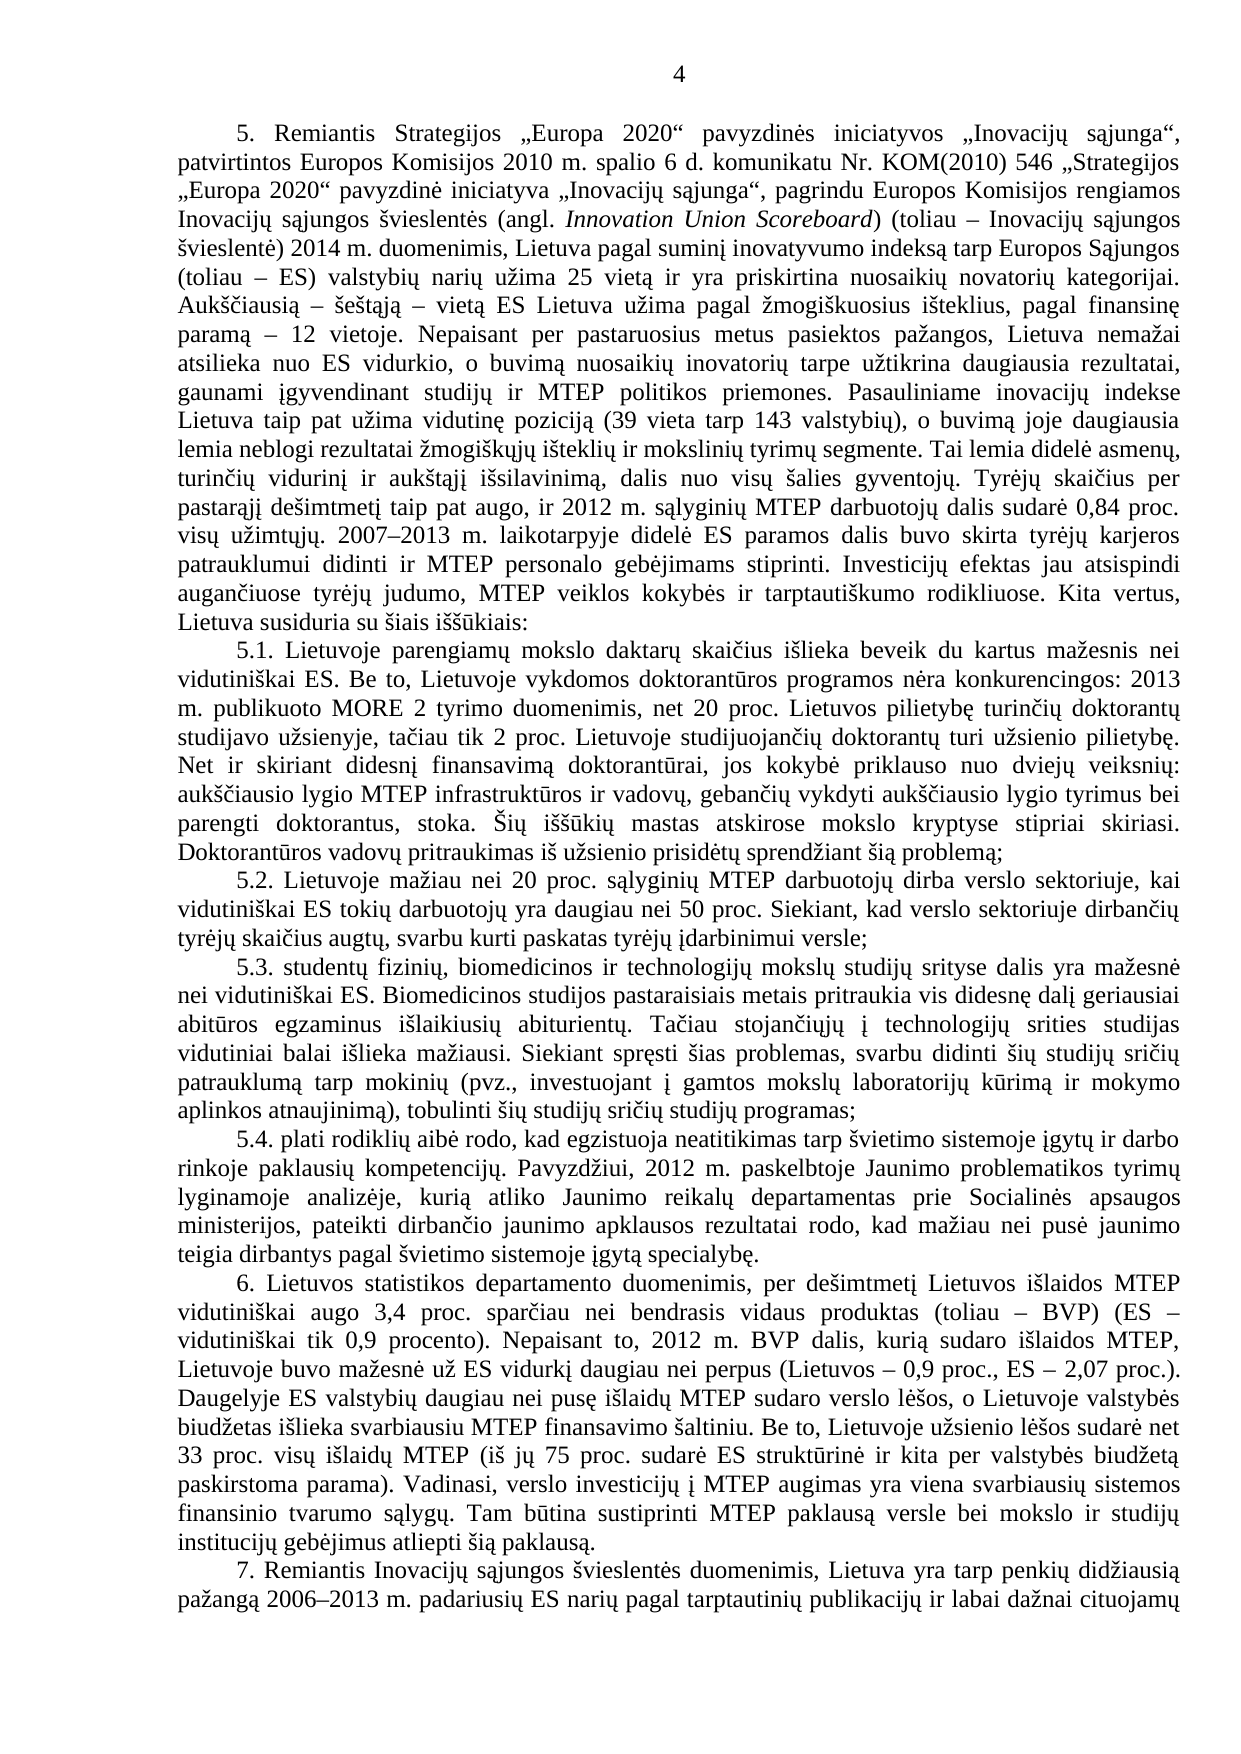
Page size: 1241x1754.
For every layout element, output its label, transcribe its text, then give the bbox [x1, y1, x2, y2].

text 5.3. studentų fizinių, biomedicinos ir technologijų mokslų studijų srityse dalis yra mažesnė nei vidutiniškai ES. Biomedicinos studijos pastaraisiais metais pritraukia vis didesnę dalį geriausiai abitūros egzaminus išlaikiusių abiturientų. Tačiau stojančiųjų į technologijų srities studijas vidutiniai balai išlieka mažiausi. Siekiant spręsti šias problemas, svarbu didinti šių studijų sričių patrauklumą tarp mokinių (pvz., investuojant į gamtos mokslų laboratorijų kūrimą ir mokymo aplinkos atnaujinimą), tobulinti šių studijų sričių studijų programas; [177, 952, 1181, 1124]
text 5.2. Lietuvoje mažiau nei 20 proc. sąlyginių MTEP darbuotojų dirba verslo sektoriuje, kai vidutiniškai ES tokių darbuotojų yra daugiau nei 50 proc. Siekiant, kad verslo sektoriuje dirbančių tyrėjų skaičius augtų, svarbu kurti paskatas tyrėjų įdarbinimui versle; [177, 866, 1181, 952]
text 5.1. Lietuvoje parengiamų mokslo daktarų skaičius išlieka beveik du kartus mažesnis nei vidutiniškai ES. Be to, Lietuvoje vykdomos doktorantūros programos nėra konkurencingos: 2013 m. publikuoto MORE 2 tyrimo duomenimis, net 20 proc. Lietuvos pilietybę turinčių doktorantų studijavo užsienyje, tačiau tik 2 proc. Lietuvoje studijuojančių doktorantų turi užsienio pilietybę. Net ir skiriant didesnį finansavimą doktorantūrai, jos kokybė priklauso nuo dviejų veiksnių: aukščiausio lygio MTEP infrastruktūros ir vadovų, gebančių vykdyti aukščiausio lygio tyrimus bei parengti doktorantus, stoka. Šių iššūkių mastas atskirose mokslo kryptyse stipriai skiriasi. Doktorantūros vadovų pritraukimas iš užsienio prisidėtų sprendžiant šią problemą; [177, 636, 1181, 866]
text 6. Lietuvos statistikos departamento duomenimis, per dešimtmetį Lietuvos išlaidos MTEP vidutiniškai augo 3,4 proc. sparčiau nei bendrasis vidaus produktas (toliau – BVP) (ES – vidutiniškai tik 0,9 procento). Nepaisant to, 2012 m. BVP dalis, kurią sudaro išlaidos MTEP, Lietuvoje buvo mažesnė už ES vidurkį daugiau nei perpus (Lietuvos – 0,9 proc., ES – 2,07 proc.). Daugelyje ES valstybių daugiau nei pusę išlaidų MTEP sudaro verslo lėšos, o Lietuvoje valstybės biudžetas išlieka svarbiausiu MTEP finansavimo šaltiniu. Be to, Lietuvoje užsienio lėšos sudarė net 33 proc. visų išlaidų MTEP (iš jų 75 proc. sudarė ES struktūrinė ir kita per valstybės biudžetą paskirstoma parama). Vadinasi, verslo investicijų į MTEP augimas yra viena svarbiausių sistemos finansinio tvarumo sąlygų. Tam būtina sustiprinti MTEP paklausą versle bei mokslo ir studijų institucijų gebėjimus atliepti šią paklausą. [177, 1268, 1181, 1556]
text 7. Remiantis Inovacijų sąjungos švieslentės duomenimis, Lietuva yra tarp penkių didžiausią pažangą 2006–2013 m. padariusių ES narių pagal tarptautinių publikacijų ir labai dažnai cituojamų [177, 1556, 1181, 1613]
text 5.4. plati rodiklių aibė rodo, kad egzistuoja neatitikimas tarp švietimo sistemoje įgytų ir darbo rinkoje paklausių kompetencijų. Pavyzdžiui, 2012 m. paskelbtoje Jaunimo problematikos tyrimų lyginamoje analizėje, kurią atliko Jaunimo reikalų departamentas prie Socialinės apsaugos ministerijos, pateikti dirbančio jaunimo apklausos rezultatai rodo, kad mažiau nei pusė jaunimo teigia dirbantys pagal švietimo sistemoje įgytą specialybę. [177, 1124, 1181, 1268]
text 5. Remiantis Strategijos „Europa 2020“ pavyzdinės iniciatyvos „Inovacijų sąjunga“, patvirtintos Europos Komisijos 2010 m. spalio 6 d. komunikatu Nr. KOM(2010) 546 „Strategijos „Europa 2020“ pavyzdinė iniciatyva „Inovacijų sąjunga“, pagrindu Europos Komisijos rengiamos Inovacijų sąjungos švieslentės (angl. Innovation Union Scoreboard) (toliau – Inovacijų sąjungos švieslentė) 2014 m. duomenimis, Lietuva pagal suminį inovatyvumo indeksą tarp Europos Sąjungos (toliau – ES) valstybių narių užima 25 vietą ir yra priskirtina nuosaikių novatorių kategorijai. Aukščiausią – šeštąją – vietą ES Lietuva užima pagal žmogiškuosius išteklius, pagal finansinę paramą – 12 vietoje. Nepaisant per pastaruosius metus pasiektos pažangos, Lietuva nemažai atsilieka nuo ES vidurkio, o buvimą nuosaikių inovatorių tarpe užtikrina daugiausia rezultatai, gaunami įgyvendinant studijų ir MTEP politikos priemones. Pasauliniame inovacijų indekse Lietuva taip pat užima vidutinę poziciją (39 vieta tarp 143 valstybių), o buvimą joje daugiausia lemia neblogi rezultatai žmogiškųjų išteklių ir mokslinių tyrimų segmente. Tai lemia didelė asmenų, turinčių vidurinį ir aukštąjį išsilavinimą, dalis nuo visų šalies gyventojų. Tyrėjų skaičius per pastarąjį dešimtmetį taip pat augo, ir 2012 m. sąlyginių MTEP darbuotojų dalis sudarė 0,84 proc. visų užimtųjų. 2007–2013 m. laikotarpyje didelė ES paramos dalis buvo skirta tyrėjų karjeros patrauklumui didinti ir MTEP personalo gebėjimams stiprinti. Investicijų efektas jau atsispindi augančiuose tyrėjų judumo, MTEP veiklos kokybės ir tarptautiškumo rodikliuose. Kita vertus, Lietuva susiduria su šiais iššūkiais: [177, 118, 1181, 636]
